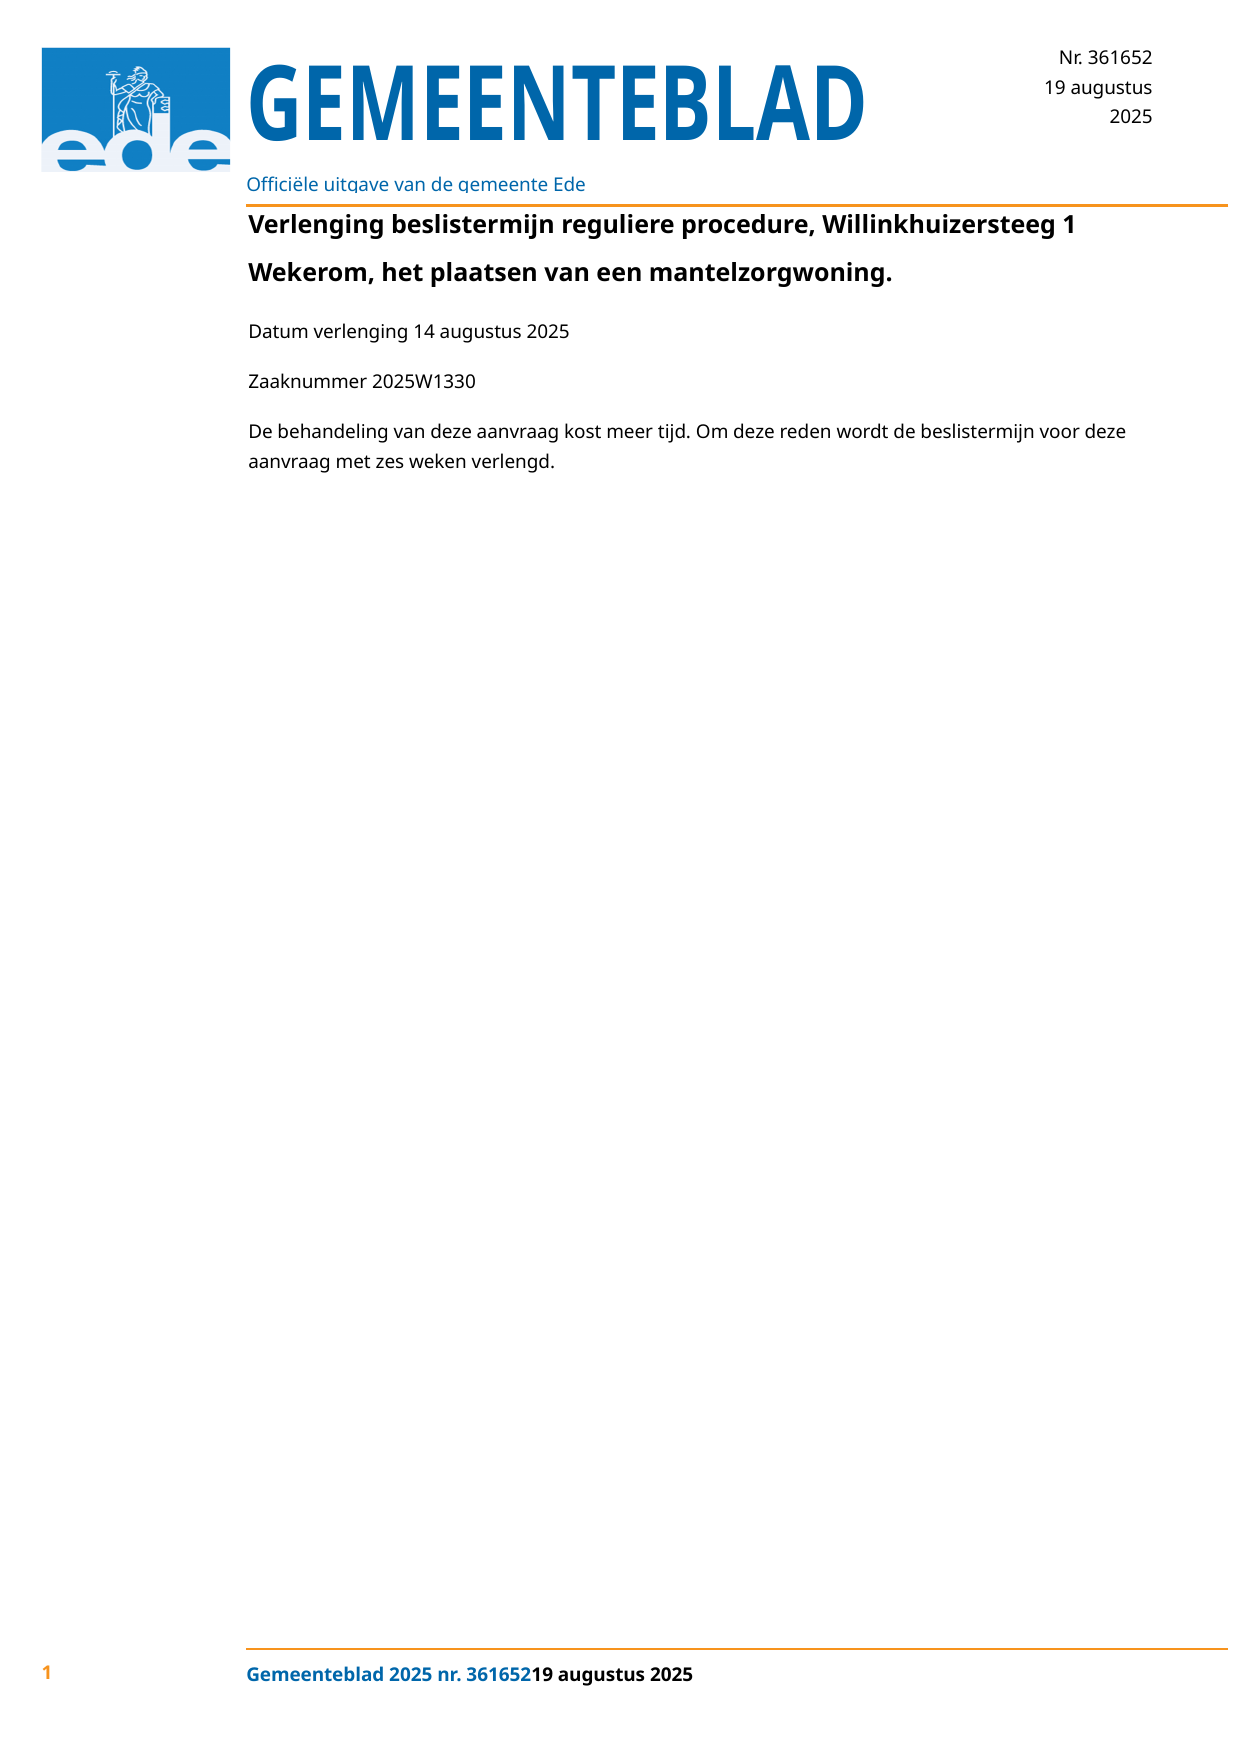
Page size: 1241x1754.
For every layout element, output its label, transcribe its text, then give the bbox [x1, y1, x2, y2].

text Datum verlenging 14 augustus 2025 [248, 318, 1152, 344]
picture [41, 47, 231, 172]
text De behandeling van deze aanvraag kost meer tijd. Om deze reden wordt de beslistermijn voor deze aanvraag met zes weken verlengd. [248, 419, 1152, 474]
text Verlenging beslistermijn reguliere procedure, Willinkhuizersteeg 1 Wekerom, het plaatsen van een mantelzorgwoning. [248, 207, 1152, 288]
text Zaaknummer 2025W1330 [248, 368, 1152, 394]
